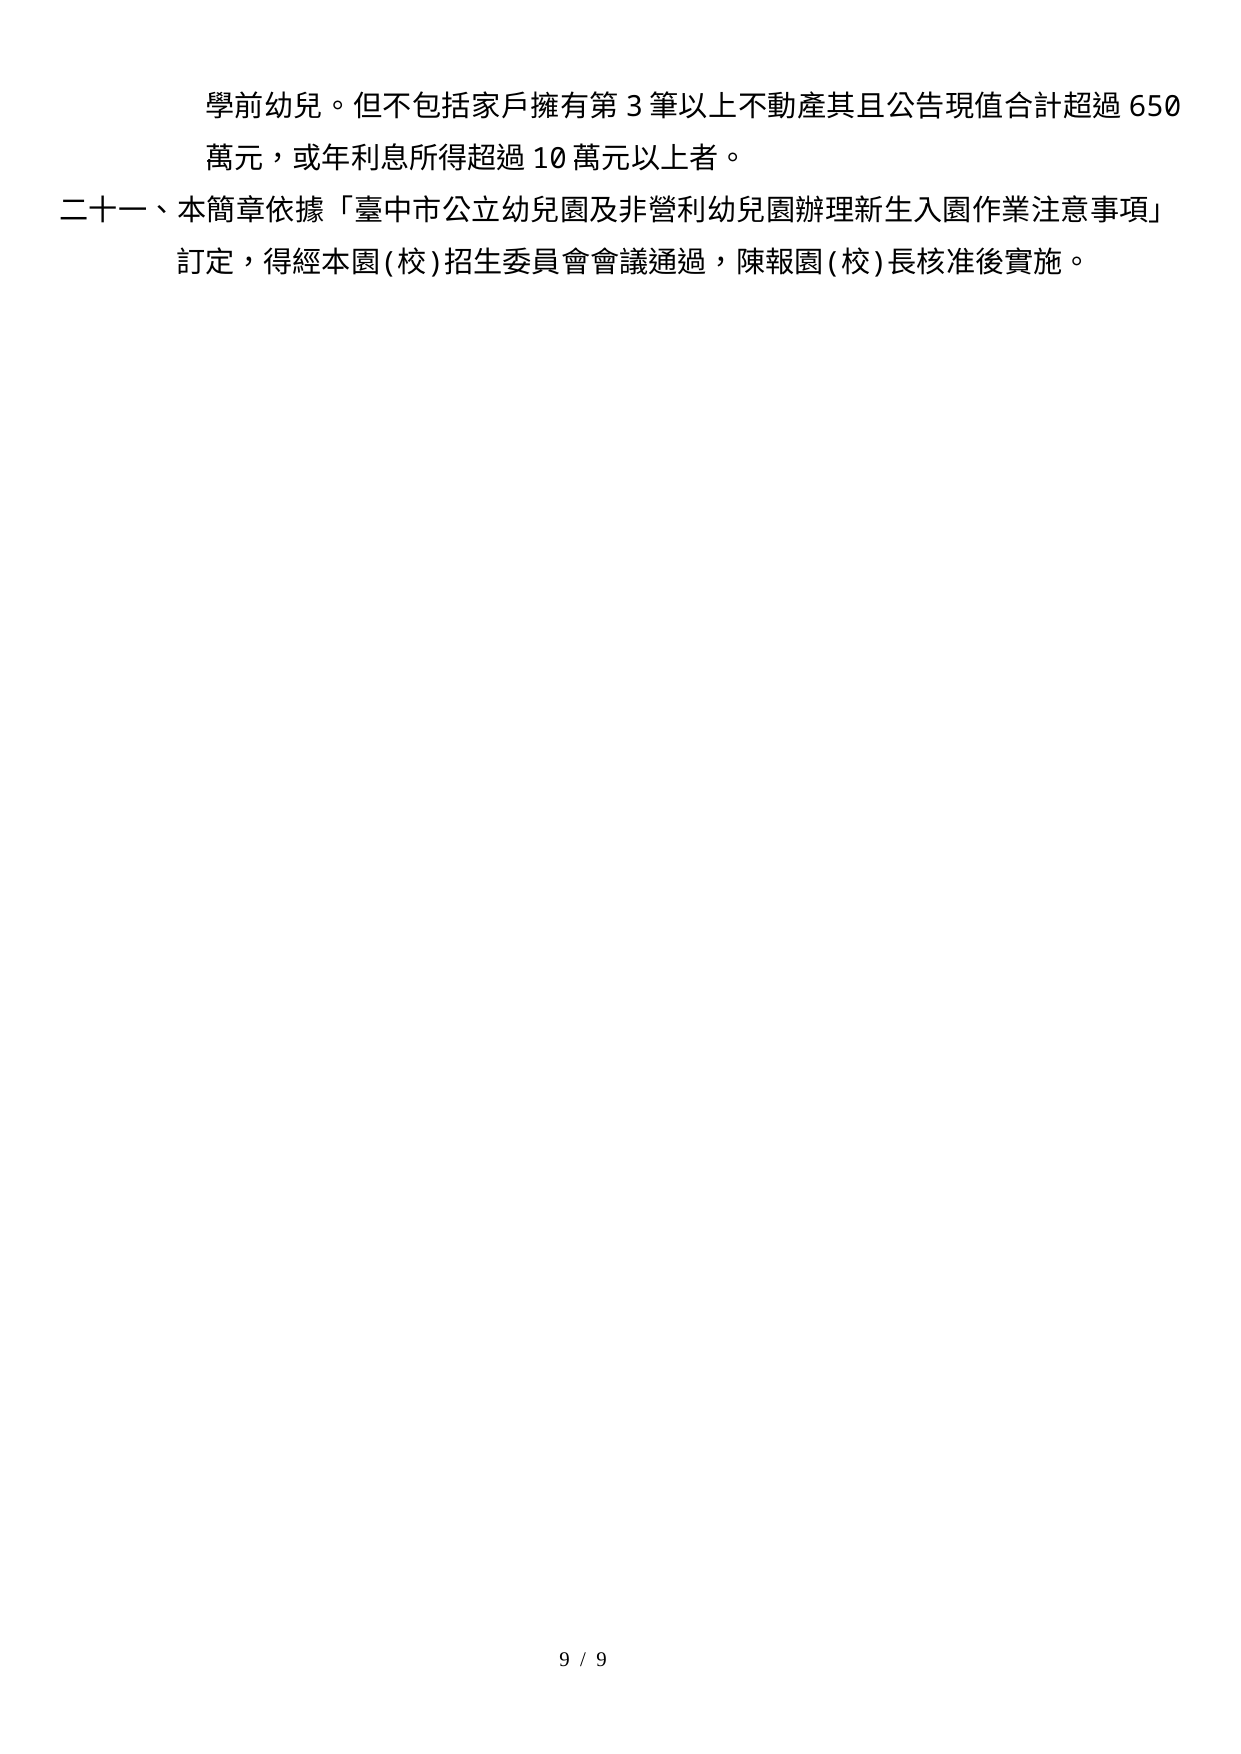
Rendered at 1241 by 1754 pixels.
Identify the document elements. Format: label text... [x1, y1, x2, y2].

text 學前幼兒。但不包括家戶擁有第3筆以上不動產其且公告現值合計超過650萬元，或年利息所得超過10萬元以上者。 [147, 75, 1181, 179]
text 二十一、本簡章依據「臺中市公立幼兒園及非營利幼兒園辦理新生入園作業注意事項」訂定，得經本園(校)招生委員會會議通過，陳報園(校)長核准後實施。 [59, 179, 1181, 283]
